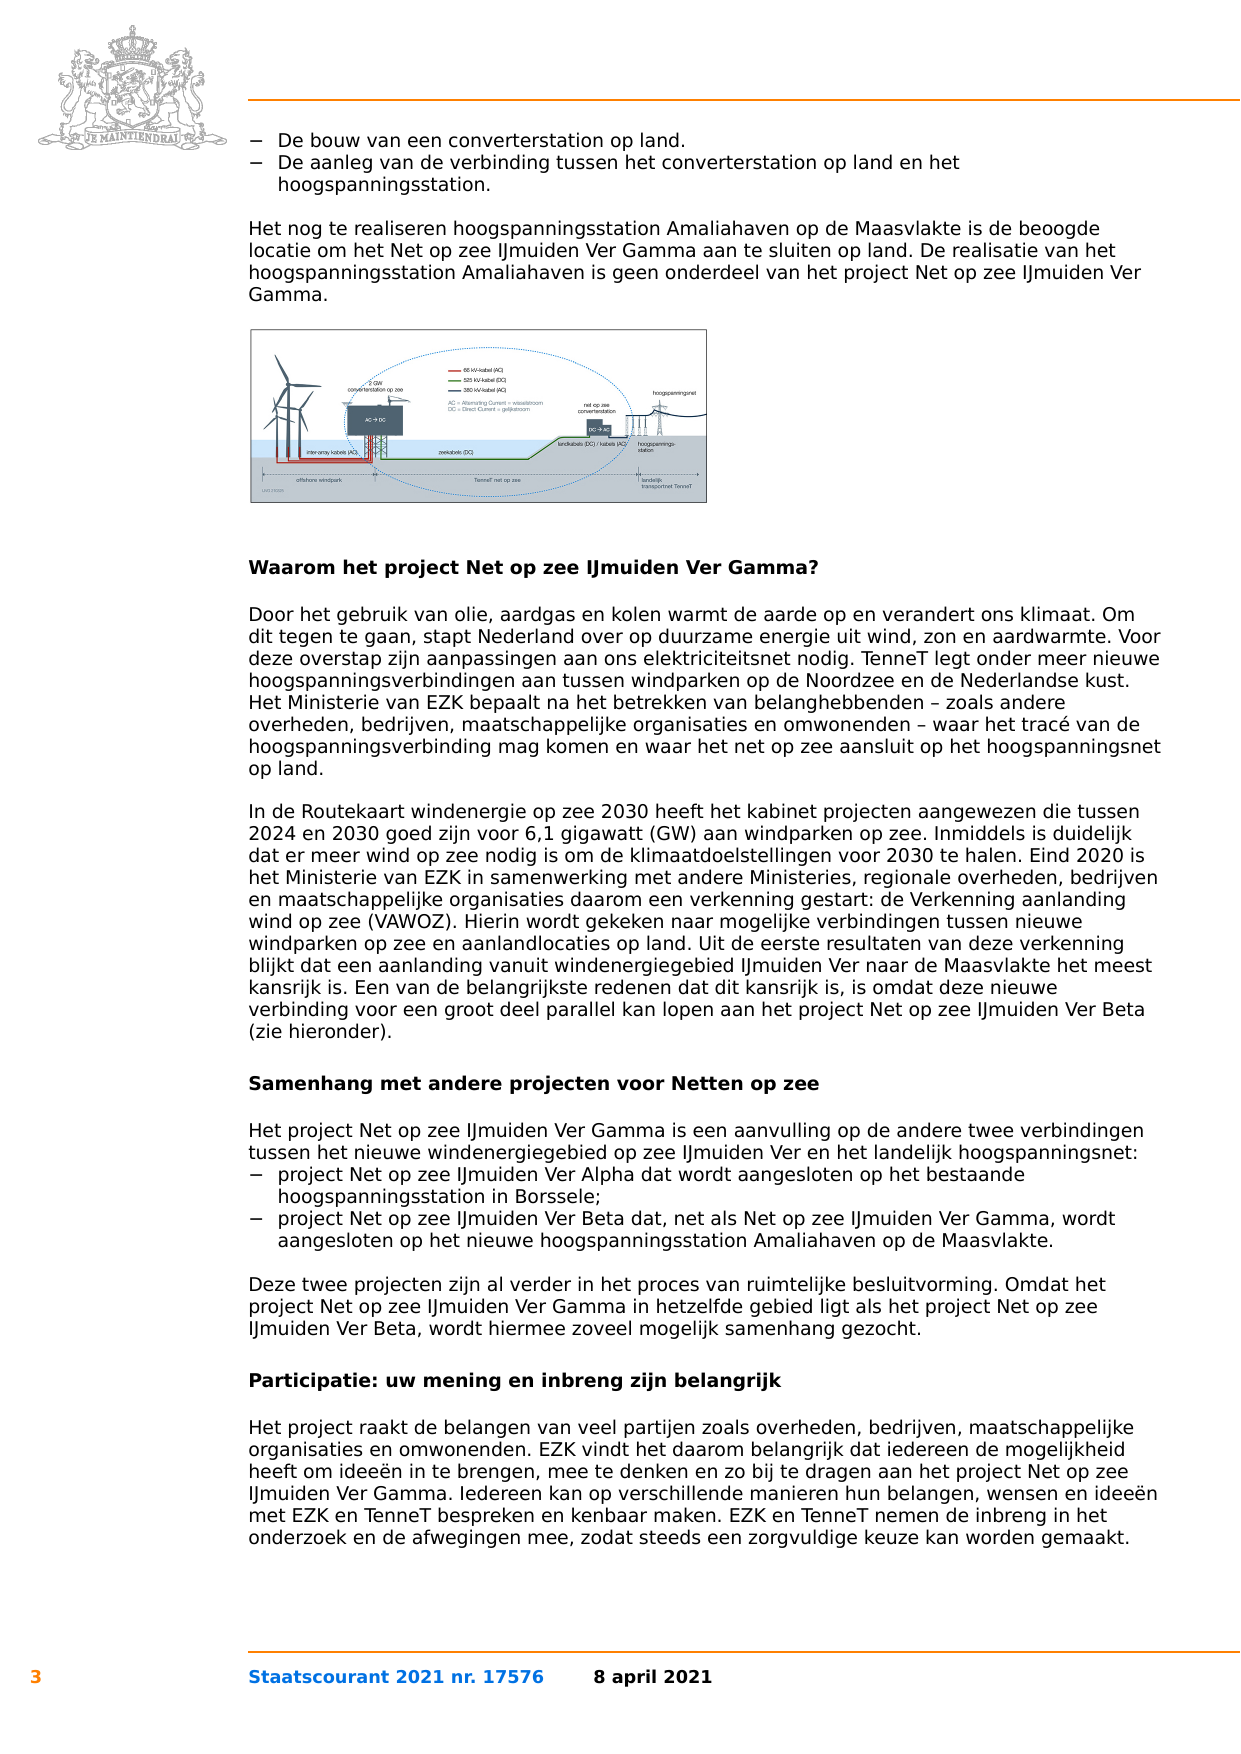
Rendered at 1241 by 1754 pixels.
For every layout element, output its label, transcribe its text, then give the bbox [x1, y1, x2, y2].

subtitle Waarom het project Net op zee IJmuiden Ver Gamma? [248, 557, 1163, 579]
text − project Net op zee IJmuiden Ver Beta dat, net als Net op zee IJmuiden Ver Gamma, wordt aangesloten op het nieuwe hoogspanningsstation Amaliahaven op de Maasvlakte. [248, 1208, 1163, 1252]
text Door het gebruik van olie, aardgas en kolen warmt de aarde op en verandert ons klimaat. Om dit tegen te gaan, stapt Nederland over op duurzame energie uit wind, zon en aardwarmte. Voor deze overstap zijn aanpassingen aan ons elektriciteitsnet nodig. TenneT legt onder meer nieuwe hoog­spanningsverbindingen aan tussen windparken op de Noordzee en de Nederlandse kust. Het Ministerie van EZK bepaalt na het betrekken van belanghebbenden – zoals andere overheden, bedrijven, maatschappelijke organisaties en omwonenden – waar het tracé van de hoogspanningsverbinding mag komen en waar het net op zee aansluit op het hoog­spanningsnet op land. [248, 604, 1163, 779]
text Het project raakt de belangen van veel partijen zoals overheden, bedrijven, maatschappelijke organisaties en omwonenden. EZK vindt het daarom belangrijk dat iedereen de mogelijkheid heeft om ideeën in te brengen, mee te denken en zo bij te dragen aan het project Net op zee IJmuiden Ver Gamma. Iedereen kan op verschillende manieren hun belangen, wensen en ideeën met EZK en TenneT bespreken en kenbaar maken. EZK en TenneT nemen de inbreng in het onderzoek en de afwegingen mee, zodat steeds een zorgvuldige keuze kan worden gemaakt. [248, 1417, 1163, 1549]
text Het nog te realiseren hoogspanningsstation Amaliahaven op de Maasvlakte is de beoogde locatie om het Net op zee IJmuiden Ver Gamma aan te sluiten op land. De realisatie van het hoogspanningsstation Amaliahaven is geen onderdeel van het project Net op zee IJmuiden Ver Gamma. [248, 218, 1163, 306]
subtitle Participatie: uw mening en inbreng zijn belangrijk [248, 1370, 1163, 1392]
text − De bouw van een converterstation op land. [248, 130, 1163, 152]
picture [38, 25, 227, 150]
subtitle Samenhang met andere projecten voor Netten op zee [248, 1073, 1163, 1095]
text − De aanleg van de verbinding tussen het converterstation op land en het hoogspanningsstation. [248, 152, 1163, 196]
text Het project Net op zee IJmuiden Ver Gamma is een aanvulling op de andere twee verbindingen tussen het nieuwe wind­energiegebied op zee IJmuiden Ver en het landelijk hoogspanningsnet: [248, 1120, 1163, 1164]
picture [248, 327, 709, 505]
text − project Net op zee IJmuiden Ver Alpha dat wordt aangesloten op het bestaande hoogspanningsstation in Borssele; [248, 1164, 1163, 1208]
text Deze twee projecten zijn al verder in het proces van ruimtelijke besluitvorming. Omdat het project Net op zee IJmuiden Ver Gamma in hetzelfde gebied ligt als het project Net op zee IJmuiden Ver Beta, wordt hiermee zoveel mogelijk samenhang gezocht. [248, 1274, 1163, 1340]
text In de Routekaart windenergie op zee 2030 heeft het kabinet projecten aangewezen die tussen 2024 en 2030 goed zijn voor 6,1 gigawatt (GW) aan windparken op zee. Inmiddels is duidelijk dat er meer wind op zee nodig is om de klimaatdoelstellingen voor 2030 te halen. Eind 2020 is het Ministerie van EZK in samenwerking met andere Ministeries, regionale overheden, bedrijven en maatschappelijke organisaties daarom een verkenning gestart: de Verkenning aanlanding wind op zee (VAWOZ). Hierin wordt gekeken naar mogelijke verbindingen tussen nieuwe windparken op zee en aanland­locaties op land. Uit de eerste resultaten van deze verkenning blijkt dat een aanlanding vanuit windenergie­gebied IJmuiden Ver naar de Maasvlakte het meest kansrijk is. Een van de belangrijkste redenen dat dit kansrijk is, is omdat deze nieuwe verbinding voor een groot deel parallel kan lopen aan het project Net op zee IJmuiden Ver Beta (zie hieronder). [248, 801, 1163, 1043]
